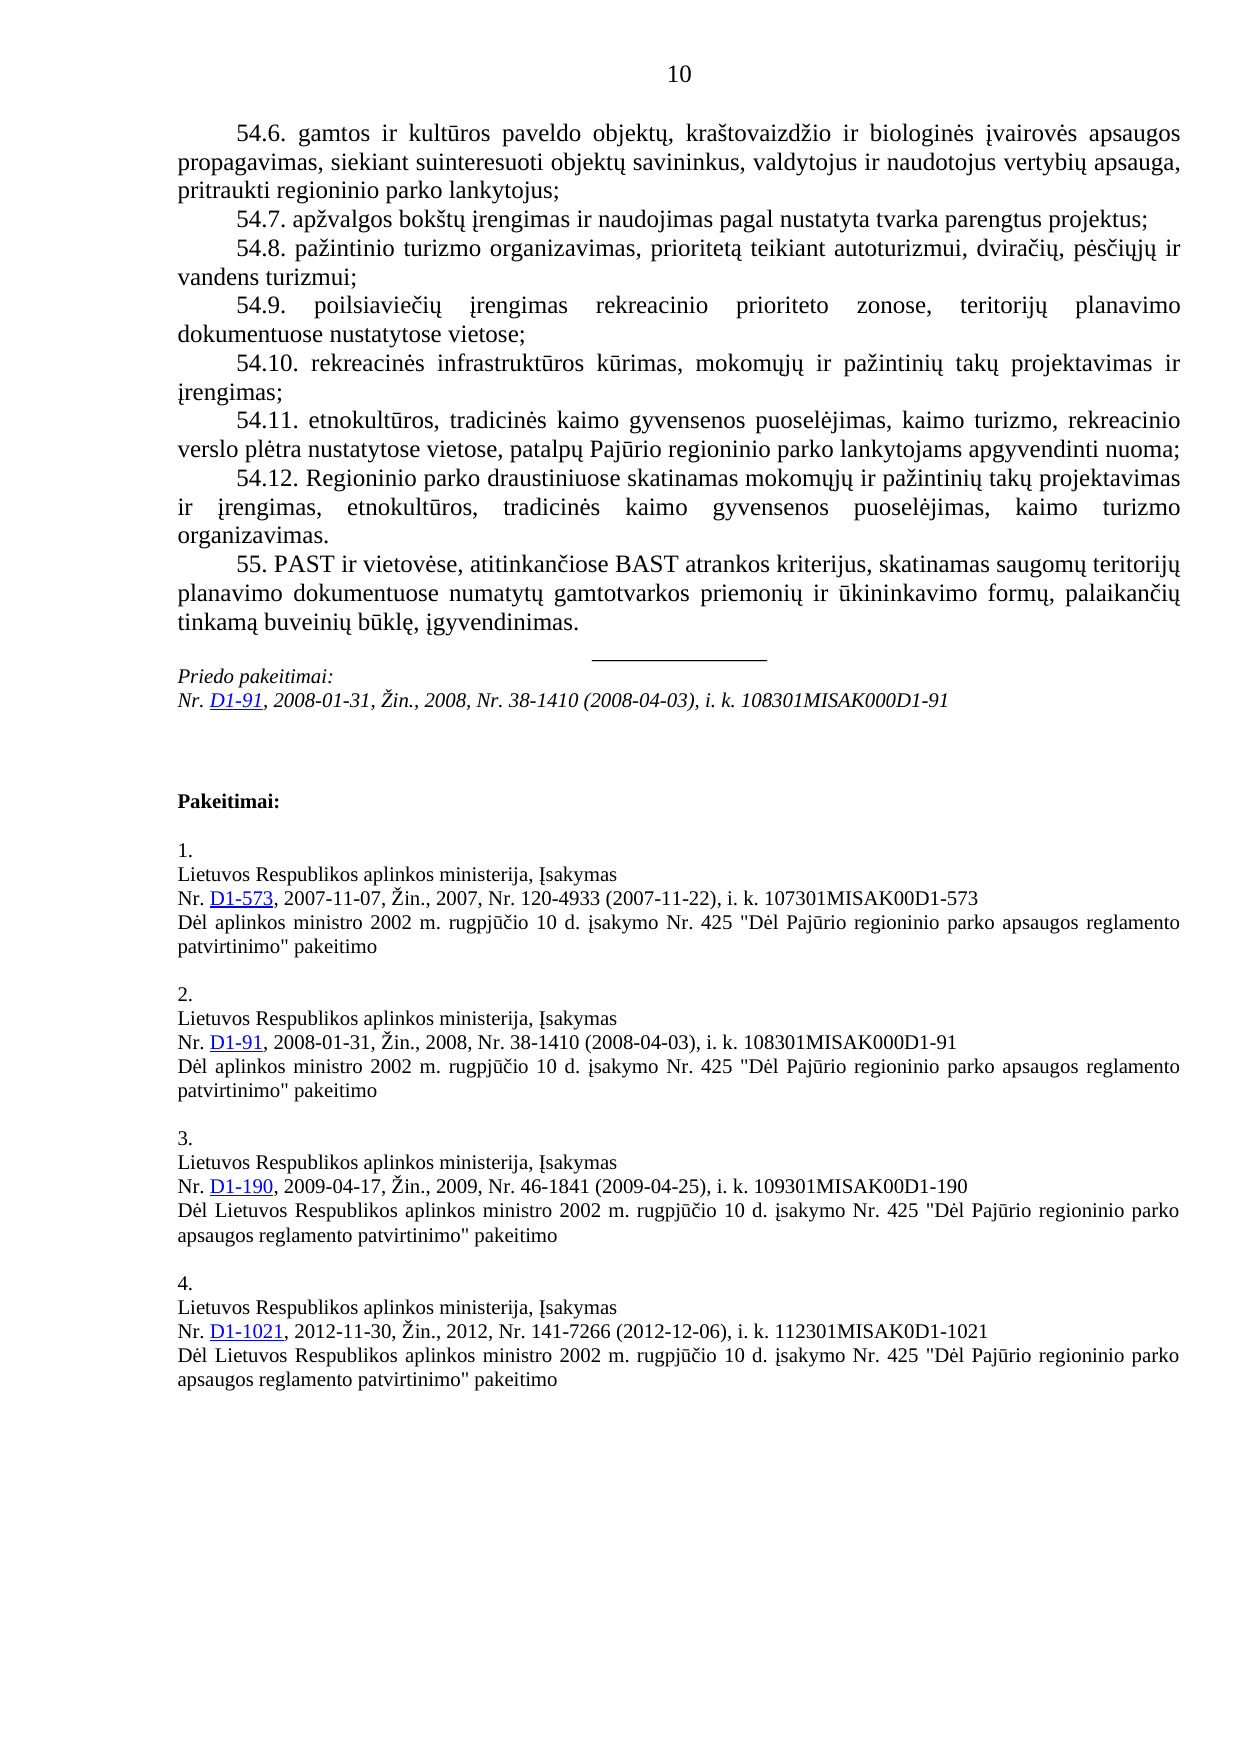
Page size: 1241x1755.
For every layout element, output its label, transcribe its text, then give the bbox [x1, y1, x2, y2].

text Nr. D1-91, 2008-01-31, Žin., 2008, Nr. 38-1410 (2008-04-03), i. k. 108301MISAK000D1-91 [177, 688, 1181, 712]
text 54.10. rekreacinės infrastruktūros kūrimas, mokomųjų ir pažintinių takų projektavimas ir įrengimas; [177, 348, 1181, 406]
text 4. [177, 1271, 1181, 1295]
text 54.7. apžvalgos bokštų įrengimas ir naudojimas pagal nustatyta tvarka parengtus projektus; [177, 204, 1181, 233]
text Dėl aplinkos ministro 2002 m. rugpjūčio 10 d. įsakymo Nr. 425 "Dėl Pajūrio regioninio parko apsaugos reglamento patvirtinimo" pakeitimo [177, 1054, 1181, 1102]
text Dėl aplinkos ministro 2002 m. rugpjūčio 10 d. įsakymo Nr. 425 "Dėl Pajūrio regioninio parko apsaugos reglamento patvirtinimo" pakeitimo [177, 910, 1181, 958]
text Nr. D1-573, 2007-11-07, Žin., 2007, Nr. 120-4933 (2007-11-22), i. k. 107301MISAK00D1-573 [177, 886, 1181, 910]
text Pakeitimai: [177, 789, 1181, 813]
text ______________ [177, 636, 1181, 664]
text Dėl Lietuvos Respublikos aplinkos ministro 2002 m. rugpjūčio 10 d. įsakymo Nr. 425 "Dėl Pajūrio regioninio parko apsaugos reglamento patvirtinimo" pakeitimo [177, 1343, 1181, 1391]
text 54.11. etnokultūros, tradicinės kaimo gyvensenos puoselėjimas, kaimo turizmo, rekreacinio verslo plėtra nustatytose vietose, patalpų Pajūrio regioninio parko lankytojams apgyvendinti nuoma; [177, 406, 1181, 463]
text Priedo pakeitimai: [177, 664, 1181, 688]
text 54.12. Regioninio parko draustiniuose skatinamas mokomųjų ir pažintinių takų projektavimas ir įrengimas, etnokultūros, tradicinės kaimo gyvensenos puoselėjimas, kaimo turizmo organizavimas. [177, 463, 1181, 549]
text Lietuvos Respublikos aplinkos ministerija, Įsakymas [177, 1295, 1181, 1319]
text Nr. D1-190, 2009-04-17, Žin., 2009, Nr. 46-1841 (2009-04-25), i. k. 109301MISAK00D1-190 [177, 1174, 1181, 1198]
text 55. PAST ir vietovėse, atitinkančiose BAST atrankos kriterijus, skatinamas saugomų teritorijų planavimo dokumentuose numatytų gamtotvarkos priemonių ir ūkininkavimo formų, palaikančių tinkamą buveinių būklę, įgyvendinimas. [177, 549, 1181, 636]
text Nr. D1-1021, 2012-11-30, Žin., 2012, Nr. 141-7266 (2012-12-06), i. k. 112301MISAK0D1-1021 [177, 1319, 1181, 1343]
text 3. [177, 1126, 1181, 1150]
text Lietuvos Respublikos aplinkos ministerija, Įsakymas [177, 1006, 1181, 1030]
text Lietuvos Respublikos aplinkos ministerija, Įsakymas [177, 1150, 1181, 1174]
text 2. [177, 982, 1181, 1006]
text Dėl Lietuvos Respublikos aplinkos ministro 2002 m. rugpjūčio 10 d. įsakymo Nr. 425 "Dėl Pajūrio regioninio parko apsaugos reglamento patvirtinimo" pakeitimo [177, 1198, 1181, 1247]
text 1. [177, 837, 1181, 862]
text 54.6. gamtos ir kultūros paveldo objektų, kraštovaizdžio ir biologinės įvairovės apsaugos propagavimas, siekiant suinteresuoti objektų savininkus, valdytojus ir naudotojus vertybių apsauga, pritraukti regioninio parko lankytojus; [177, 118, 1181, 204]
text Nr. D1-91, 2008-01-31, Žin., 2008, Nr. 38-1410 (2008-04-03), i. k. 108301MISAK000D1-91 [177, 1030, 1181, 1054]
text 54.8. pažintinio turizmo organizavimas, prioritetą teikiant autoturizmui, dviračių, pėsčiųjų ir vandens turizmui; [177, 233, 1181, 291]
text Lietuvos Respublikos aplinkos ministerija, Įsakymas [177, 862, 1181, 886]
text 54.9. poilsiaviečių įrengimas rekreacinio prioriteto zonose, teritorijų planavimo dokumentuose nustatytose vietose; [177, 291, 1181, 348]
